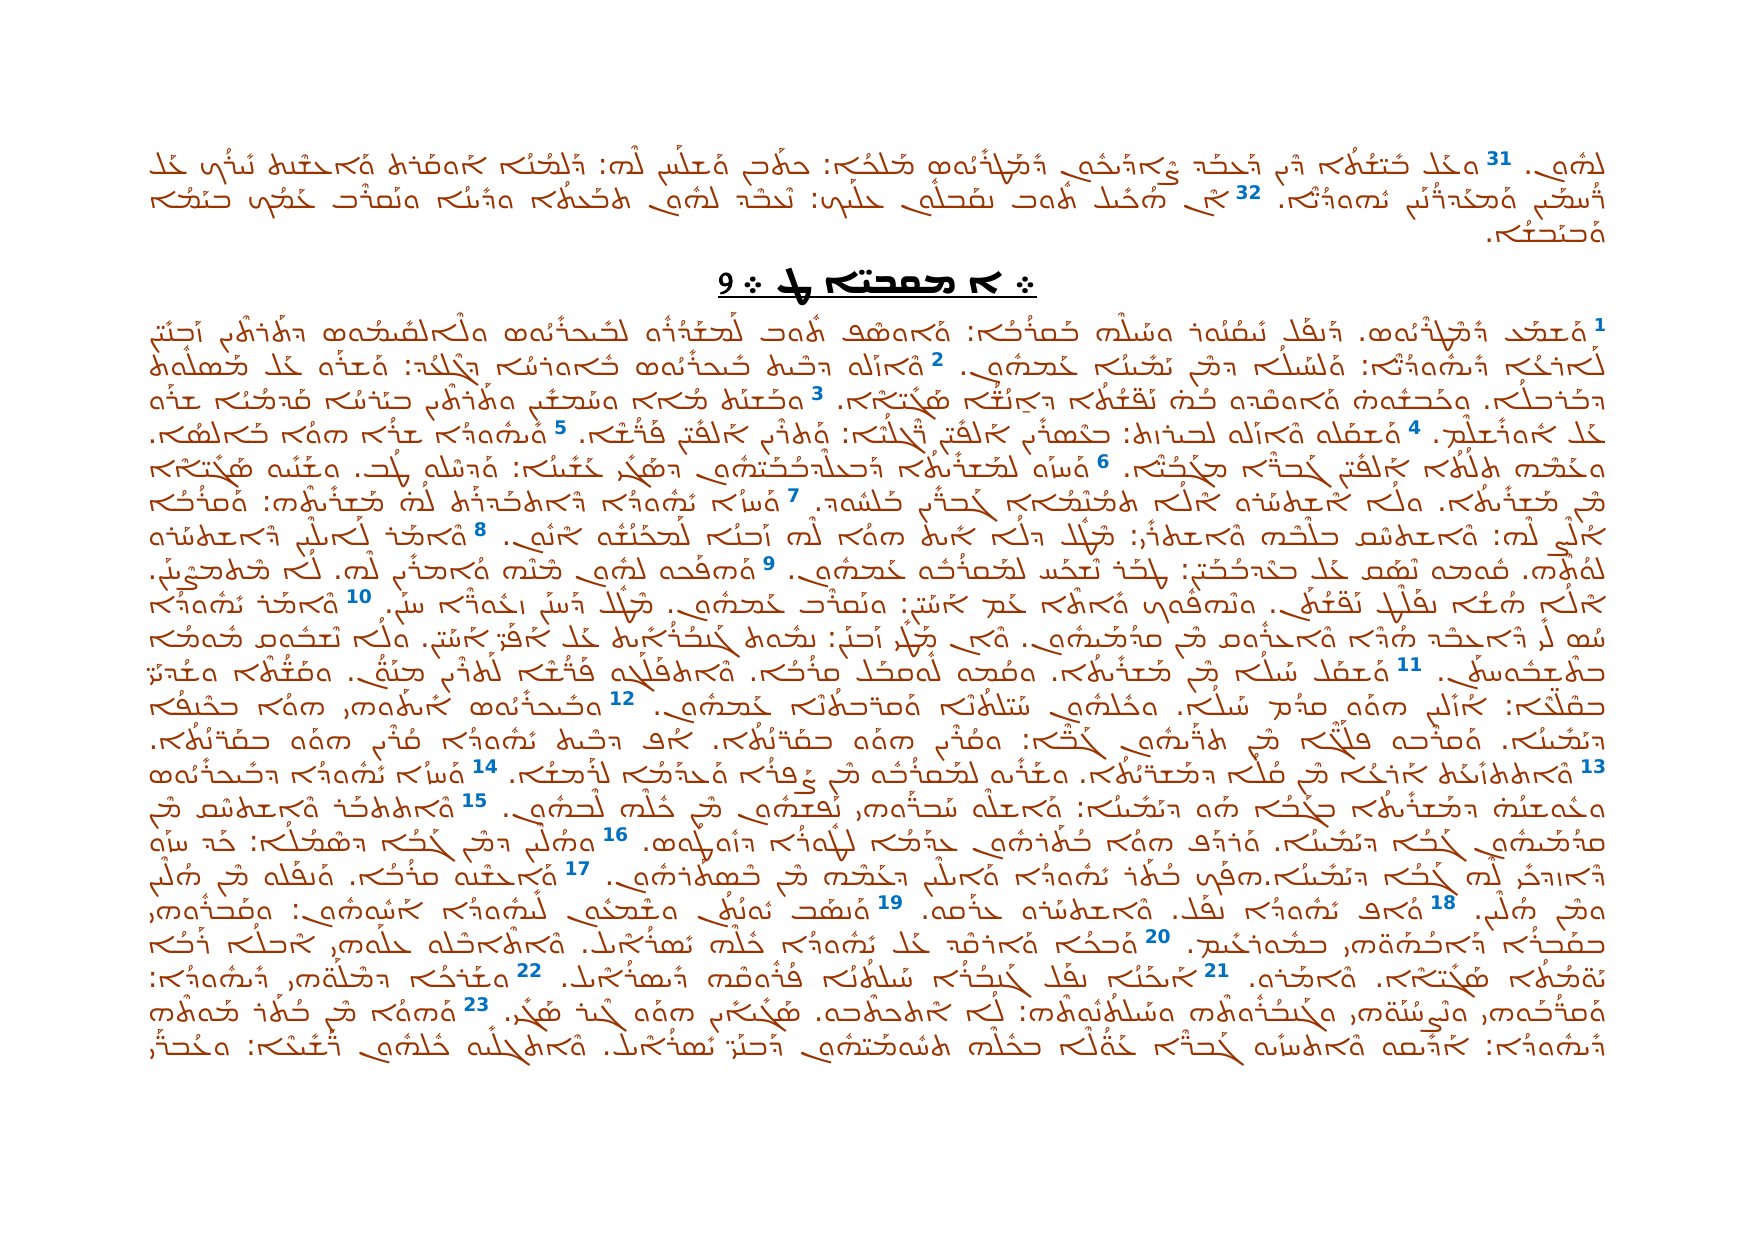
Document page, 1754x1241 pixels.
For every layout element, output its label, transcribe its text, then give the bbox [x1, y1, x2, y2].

text 1 ܘܰܫܡܰܥ ܝܺܗܽܘܕܳܐ ܫܶܡܥܗܽܘܢ ܕܰܒܢܰܝ̈ ܪܽܗܘܡܺܝ ܕܥܰܫܺܝܢܺܝܢ ܒܚܰܝܠܳܐ: ܘܡܶܨܛܒܶܝܢ ܒܟܽܠ ܐܰܝܠܶܝܢ ܕܡܶܬܢܰܩܦܺܝܢ ܠܗܽܘܢ. ܘܰܠܟܽܠ ܡܰܢܽܘ ܕܡܶܬܩܰܪܰܒ ܠܘܳܬܗܽܘܢ ܡܩܺܝܡܺܝܢ ܥܰܡܶܗ ܪܳܚܡܽܘܬܳܐ. 2 ܘܶܐܫܬܰܥܺܝܘ ܠܶܗ ܥܰܠ ܓܰܢܒܳܪܽܘܬܗܽܘܢ ܘܰܩܪ̈ܳܒܰܝܗܽܘܢ ܕܰܥܒܰܕܘ ܒܓܰܠܰܛܳܝ̈ܶܐ ܘܶܐܬܥܰܫܰܢܘ ܥܠܰܝܗܽܘܢ: ܘܕܰܥܒܰܕܘ ܐܶܢܽܘܢ ܕܢܶܗܘܽܘܢ ܠܗܽܘܢ ܡܰܣ̈ܩܰܝ ܡܰܕܰܐܬܳܐ. 3 ܘܟܽܠܡܶܕܶܡ ܬܽܘܒ ܕܰܥܒܰܕܘ ܒܰܐܪܥܳܐ ܕܶܐܣܦܰܢܝܰܐ. ܘܕܶܐܚܰܕܘ ܡܶܐܛ̈ܠܶܐ ܕܕܰܗܒܳܐ ܘܰܕܣܺܐܡܳܐ ܕܺܐܝܬ ܬܰܡܳܢ. ܘܕܶܐܚܰܕܘ ܒܡܶܠܟܰܝ̈ܗܽܘܢ ܘܰܒܢܰܓܺܝܪܽܘܬ ܪܽܘܚܗܽܘܢ ܟܽܠ ܐܰܬܰܪ. 4 ܐܰܬܪܳܐ ܕܶܝܢ ܪܰܚܰܝܩ ܗܘܳܐ ܡܶܢܗܽܘܢ ܣܰܓܺܝ. ܘܰܕܐܰܝܟܰܢܳܐ ܬܽܘܒ ܫܰܚܶܩܘ ܠܡܰܠܟ̈ܶܐ ܕܶܐܬܰܘ ܥܠܰܝܗܽܘܢ ܡܶܢ ܣܰܘ̈ܦܶܝܗ̇ ܕܰܐܪܥܳܐ: ܘܰܡܚܰܘ ܒܗܽܘܢ ܡܚܽܘܬܳܐ ܪܰܒܬܳܐ. ܘܫܰܪܟܳܐ ܕܰܐ̱ܚܪ̈ܳܢܶܐ: ܡܰܣܩܺܝܢ ܗܘܰܘ ܠܗܽܘܢ ܡܰܕܰܐܬܳܐ ܟܽܠ ܫܢܳܐ ܒܰܫܢܳܐ. 5 ܐܳܦ ܠܺܦܝܠܺܝܦܳܘܣ ܘܰܠܡܰܠܟܳܐ ܕܟܬܝ̈ܶܐ ܘܠܰܐܝܠܶܝܢ ܕܡܶܫܬܰܩܠܺܝܢ ܗܘܰܘ ܥܠܰܝܗܽܘܢ: ܡܰܟܶܟܘ ܘܫܰܚܶܩܘ ܐܶܢܽܘܢ ܒܰܩܪ̈ܳܒܶܐ. ܘܶܐܬܥܰܫܰܢܘ ܥܠܰܝܗܽܘܢ. 6 ܘܠܰܐܢܛܺܝܰܟܳܘܣ ܡܰܠܟܳܐ ܪܰܒܳܐ ܕܰܐܣܝܰܐ: ܗܰܘ ܕܶܐܙܰܠ ܗܘܳܐ ܥܠܰܝܗܽܘܢ ܠܰܩܪܳܒܳܐ: ܘܺܐܝܬ ܗܘܳܐ ܥܰܡܶܗ ܡܳܐܐ ܘܥܶܣܪܺܝܢ ܦܺܝ̈ܠܺܝܢ: ܘܦܰܪ̈ܳܫܶܐ ܘܡܰܪ̈ܟܒܳܬܳܐ ܘܚܰܝܠܳܐ ܣܰܓܺܝܐܳܐ ܘܥܰܫܺܝܢܳܐ: ܫܰܚܩܽܘܗ̇ ܠܟܽܠܳܗ̇ ܡܰܫܪܺܝܬܶܗ. 7 ܘܠܶܗ ܐܰܚܕܽܘܗܝ ܟܰܕ ܚܰܝ. ܘܰܐܩܺܝܡ ܕܰܗܘܳܐ ܡܰܣܶܩ ܠܗܽܘܢ ܗܽܘ ܘܡܰܠ̈ܟܶܐ ܕܡܶܢ ܒܳܬܪܶܗ ܡܰܕܰܐܬܳܐ ܪܰܒܬܳܐ ܒܟܽܠ ܫܢܳܐ ܒܰܫܢܳܐ. ܘܕܰܗܘܰܘ ܝܳܗܒܺܝܢ ܗܡܰܝܖ̈ܶܐ ܘܦܽܘܪ̈ܫܳܢܶܐ. 8 ܘܠܰܐܪܥܳܐ ܕܗܶܢܕܽܘ ܘܰܕܡܳܕܰܝ ܘܰܕܠܘܕܝܐ: ܡܶܢ ܐܰܪ̈ܥܳܬܶܗ ܐܰܪ̈ܥܳܬܳܐ ܓܰܒ̈ܝܳܬܳܐ. ܘܟܰܕ ܢܣܰܒ ܐܶܢܶܝܢ ܡܶܢܶܗ: ܝܰܗܒ ܐܶܢܶܝܢ ܠܐܘܡܢܝܘܣ ܡܰܠܟܳܐ. 9 ܘܟܰܕ ܬܽܘܒ ܨܒܰܘ ܕܢܺܐܬܽܘܢ ܡܶܢ ܗܰܠܶܣ ܕܢܶܥܛܽܘܢ ܘܢܶܓܡܪܽܘܢ ܐܶܢܽܘܢ. 10 ܘܶܐܬܝܰܕܥܰܬ ܠܗܽܘܢ ܡܶܠܬܳܐ: ܫܰܕܰܪ ܥܠܰܝܗܽܘܢ ܠܚܰܕ ܡܶܢ ܐܶܣܛܖ̈ܰܛܺܝܓܶܐ: ܘܰܐܩܪܶܒ ܥܰܡܗܽܘܢ. ܘܰܢܦܰܠܘ ܡܶܢܗܽܘܢ ܩܛܺܝ̈ܠܶܐ ܣܰܓܺܝ̈ܐܶܐ. ܘܰܫܒܰܘ ܢܶܫܰܝ̈ܗܽܘܢ ܘܰܒܢܰܝ̈ܗܽܘܢ: ܘܒܰܙܘ ܐܶܢܽܘܢ. ܘܶܐܚܰܕܘ ܘܶܐܬܥܰܫܰܢܘ ܥܰܠ ܐܰܪܥܗܽܘܢ. ܘܣܰܚܶܦܘ ܚܶܣܢܰܝ̈ܗܽܘܢ: ܘܫܰܥܒܶܕܘ ܐܶܢܽܘܢ ܥܕܰܡܳܐ ܠܝܰܘܡܳܐ ܗܳܢܳܐ. 11 ܘܰܠܫܰܪܟܳܐ ܕܡܰܠܟ̈ܘܳܬܳܐ ܘܰܠܓܳܙܪ̈ܳܬܳܐ. ܘܰܚܕܳܐ ܙܒܰܢ ܠܟܽܠ ܐܰܝܠܶܝܢ ܕܩܳܝܡܺܝܢ ܗܘܰܘ ܠܽܘܩܒܰܠܗܽܘܢ: ܡܚܰܒܠܺܝܢ ܗܘܰܘ ܠܗܽܘܢ ܘܒܳܙܺܝܢ ܘܫܳܒܶܝܢ. ܘܰܡܫܰܥܒܕܺܝܢ ܗܘܰܘ ܠܗܽܘܢ ܠܥܰܒܕܽܘܬܳܐ. 12 ܥܰܡ ܪ̈ܳܚܡܰܝܗܽܘܢ ܕܶܝܢ ܘܥܰܡ ܐܶܝܠܶܝܢ ܕܰܡܚܺܝܢܺܝܢ ܗܘܰܘ ܨܶܐܕܰܝܗܽܘܢ: ܢܳܛܪܺܝܢ ܗܘܰܘ ܪܳܚܡܽܘܬܳܐ. ܘܶܐܚܰܕܘ ܘܶܐܬܥܰܫܰܢܘ ܥܰܠ ܡܰܠܟ̈ܶܐ ܕܪܰܚܺܝܩܺܝܢ ܘܩܰܪܺܝܒܺܝܢ. ܘܟܽܠ ܕܫܳܡܥܺܝܢ ܗܘܰܘ ܫܶܡܥܽܘܢ ܡܶܬܬܙܺܝܥܺܝܢ ܗܘܰܘ ܡܶܢܗܽܘܢ. ܘܰܠܟܽܠ ܡܰܢܽܘ ܕܨܳܒܶܝܢ ܗܘܰܘ ܕܰܢܥܰܕܪܽܘܢ ܘܢܰܡܠܟܽܘܢ ܡܰܡܠܶܟ ܗܘܳܐ. 13 ܘܰܠܟܽܠ ܡܰܢܽܘ ܕܨܳܒܶܝܢ ܗܘܰܘ ܕܰܢܡܰܟܟܽܘܢ ܡܡܰܟܟܺܝܢ ܗܘܰܘ. ܘܶܐܬܬܪܺܝܡܘ ܘܶܐܬܥܰܫܰܢܘ ܣܰܓܺܝ. 14 ܘܰܒܗܳܠܶܝܢ ܟܽܠܗܶܝܢ ܠܳܐ ܩܛܰܪ ܐܳܦܠܳܐ ܚܰܕ ܡܶܢܗܽܘܢ ܬܳܓܳܐ. ܘܠܳܐ ܐܶܬܟܰܣܺܝ ܐܰܪ̈ܓܘܳܢܶܐ ܐܰܝܟ ܕܢܶܬܪܰܘܪܰܒ ܒܗܽܘܢ. 15 ܘܰܥܒܰܕܘ ܠܗܽܘܢ ܒܶܝܬ ܒܽܘܠܳܐ. ܘܟܽܠ ܝܽܘܡ ܡܶܬܡܰܠܟܺܝܢ ܗܘܰܘ ܬܠܳܬ ܡܳܐܐ ܘܥܶܣܪܺܝܢ ܓܰܒܪ̈ܺܝܢ ܐܰܟܚܕܳܐ ܒܢܰܝ̈ ܡܰܠܟܳܐ. ܘܡܶܬܚܰܫܒܺܝܢ ܗܘܰܘ ܕܰܐܝܟܰܢܳܐ ܢܺܐܨܦܽܘܢ ܘܰܢܕܰܒܪܽܘܢ ܠܥܰܡܳܐ. 16 ܘܡܰܫܠܡܺܝܢ ܗܘܰܘ ܪܺܝܫܳܢܽܘܬܳܐ ܠܚܰܕ ܓܰܒܪܳܐ ܒܫܰܢܬܳܐ. ܘܗܽܘ ܦܳܩܶܕ ܗܘܳܐ ܘܡܶܫܬܰܠܰܛ ܥܰܠ ܟܽܠܳܗ̇ ܐܰܪܥܗܽܘܢ. ܘܟܽܠܗܽܘܢ ܡܶܫܬܰܡܥܺܝܢ ܗܘܰܘ ܠܚܰܕ ܓܰܒܪܳܐ. ܘܠܳܐ ܐܺܝܬ ܗܘܳܐ ܒܰܝܢܳܬܗܽܘܢ ܚܣܳܡܳܐ ܘܠܳܐ ܪܶܛܢܳܐ. 17 ܘܰܓܒܳܐ ܝܺܗܽܘܕܳܐ ܠܐܶܘܦܠܺܝܡܳܘܣ ܒܪܶܗ ܕܝܽܘܚܳܢܳܢ ܒܰܪ ܐܰܩܽܘܣ: ܘܠܺܐܝܳܣܽܘܢ ܒܪܶܗ. ܘܫܰܕܰܪ ܐܶܢܽܘܢ ܠܪܽܗܘܡܺܝ: ܕܰܢܩܺܝܡܽܘܢ ܥܰܡܗܽܘܢ ܪܳܚܡܽܘܬܳܐ ܘܥܽܘܕܪܳܢܳܐ. 18 ܘܰܕܢܶܣܒܽܘܢ ܡܶܢܗܽܘܢ ܢܺܝܪܳܐ. ܡܶܛܽܠ ܕܡܰܠܟܽܘܬܳܐ ܕܝܘ̈ܢܳܝܶܐ ܡܫܰܥܒܕܳܐ ܗܘܳܬ ܠܺܝܣܪܳܐܶܝܠ ܠܥܰܒܕܽܘܬܳܐ. 19 ܘܶܐܙܰܠܘ ܕܶܒܝܬ ܐܶܘܦܠܺܝܡܳܘܣ ܠܪܽܗܘܡܺܝ. ܐܽܘܪܚܳܐ ܕܶܝܢ ܪܰܒܳܐ ܗܘܳܬ ܣܰܓܺܝ. ܘܥܰܠܘ ܠܒܶܝܬ ܒܽܘܠܳܐ ܕܺܝܠܗܽܘܢ. ܘܰܥܢܰܘ ܘܶܐܡܰܪܘ ܠܗܽܘܢ. 20 ܝܺܗܽܘܕܳܐ ܡܰܩܒܰܝ ܘܰܐܚܰܘ̈ܗܝ ܘܥܰܡܳܐ ܕܺܝܗܽܘܕܳܝ̈ܶܐ ܫܰܕܪܽܘܢ ܠܘܳܬܟܽܘܢ. ܠܰܡܩܳܡܽܘ ܥܰܡܟܽܘܢ ܥܽܘܕܪܳܢܳܐ ܘܪܳܚܡܽܘܬܳܐ. ܘܰܕܬܶܟܬܒܽܘܢ ܠܰܢ ܖ̈ܰܚܡܰܝܟܽܘܢ ܘܰܡܥܰܕܪܳܢܽܘܬܟܽܘܢ. 21 ܘܫܶܦܪܰܬ ܡܶܠܬܳܐ ܒܥܰܝܢܰܝ̈ܗܽܘܢ. 22 ܘܗܳܢܰܘ ܦܶܚܡܳܐ ܕܶܐܓܰܪܬܳܐ ܕܰܟܬܰܒܘ ܒܦܰܢܩܺܝܬܳܐ ܕܰܢܚܳܫܳܐ: ܘܫܰܕܰܪ ܠܽܐܘܪܺܫܠܶܡ: ܕܬܶܗܘܶܐ ܠܘܳܬܗܽܘܢ ܠܥܽܘܗܕܳܢܳܐ ܕܪܳܚܡܽܘܬܳܐ ܘܰܕܥܽܘܕܪܳܢܳܐ ܘܕܰܫܠܳܡܳܐ. 23 ܫܰܦܺܝܪ ܢܶܗܘܶܐ ܠܪ̈ܽܗܘܡܳܝܶܐ ܘܰܠܥܰܡܳܐ ܕܺܝܗܽܘܕܳܝ̈ܶܐ: ܒܰܝܡܳܐ ܘܰܒܝܰܒܫܳܐ ܠܥܳܠܰܡ. ܘܪܽܘܡܚܳܐ ܘܰܒܥܶܠܕܒܳܒܳܐ ܢܶܬܪܰܚܰܩ ܡܶܢܗܽܘܢ. 24 ܐܶܢ ܕܶܝܢ ܢܩܽܘܡ ܩܪܳܒܳܐ ܥܰܠ ܪ̈ܽܗܘܡܳܝܶܐ ܠܽܘܩܕܰܡ ܐܰܘ ܥܰܠ ܡܥܰܕܪ̈ܳܢܰܝܗܽܘܢ: ܐܰܘ ܥܰܠ ܟܽܠ ܐܰܝܟܳܐ ܕܰܡܫܰܠܛܺܝܢ. 25 ܢܺܐܬܶܐ ܠܥܽܘܕܪܳܢܗܽܘܢ ܥܰܡܳܐ ܕܺܝܗܽܘܕܳܝ̈ܶܐ. ܐܰܟܡܳܐ ܕܫܳܐܶܠ ܙܰܒܢܳܐ ܒܠܶܒܳܐ ܡܰܠܝܳܐ. 26 ܘܠܰܒܥܶܠܕܒܳܒ̈ܶܐ ܕܡܰܩܪܒܺܝܢ ܥܰܡܗܽܘܢ: ܠܳܐ ܢܶܬܠܽܘܢ ܠܗܽܘܢ ܢܒܺܐܫܳܐ. ܘܢܶܟܠܽܘܢ ܡܶܢܗܽܘܢ ܚܶܛ̈ܶܐ ܘܙܰܝܢܳܐ: ܘܟܶܣܦܳܐ ܘܶܐܠܦ̈ܶܐ: ܐܰܝܟ ܕܫܳܦܰܪ ܠܪ̈ܽܗ̱ܘܡܳܝܶܐ. ܘܢܶܛܪܽܘܢ ܢܛܽܘܪ̈ܳܬܗܽܘܢ ܟܰܕ ܡܶܕܶܡ ܠܳܐ ܢܶܣܒܽܘܢ ܡܶܢܗܽܘܢ. 27 ܘܶܐܢ ܕܶܝܢ ܠܥܰܡܳܐ ܕܺܝܗܽܘܕܳܝ̈ܶܐ ܢܶܓܕܰܫ ܠܽܘܩܕܰܡ ܩܪܳܒܳܐ: ܢܶܬܟܰܬܫܽܘܢ ܘܰܢܥܰܕܪܽܘܢ ܐܶܢܽܘܢ ܒܢܰܝ̈ ܪܽܗ̱ܘܡܺܝ ܡܶܢ ܟܽܠܳܗ̇ ܢܰܦܫܗܽܘܢ: ܐܰܝܟ ܡܳܐ ܕܙܰܒܢܳܐ ܫܳܐܶܠ. 28 ܘܠܰܐܝܠܶܝܢ ܕܡܶܬܟܰܬܫܺܝܢ ܘܡܰܩܪܒܺܝܢ ܥܰܡܗܽܘܢ: ܠܳܐ ܢܶܬܠܽܘܢ ܚܶܛ̈ܶܐ ܘܙܰܝܢܳܐ ܘܟܶܣܦܳܐ ܘܶܐܠܦ̈ܶܐ: ܐܰܝܟ ܕܫܳܦܰܪ ܠܰܒܢܰܝ̈ ܪܽܗ̱ܘܡܺܝ. ܘܢܶܛܪܽܘܢ ܢܛܽܘܪ̈ܳܬܗܽܘܢ ܟܰܕ ܡܶܕܶܡ ܠܳܐ ܢܶܣܒܽܘܢ ܡܶܢܗܽܘܢ ܕܠܳܐ ܒܢܶܟܠܳܐ. 29 ܐܰܝܟ ܗܳܠܶܝܢ ܡ̈ܶܠܶܐ ܐܰܩܺܝܡܘ ܒܢܰܝ ܪܽܗ̱ܘܡܺܝ ܥܰܡ ܟܢܶܫܳܐ ܕܺܝܗܽܘܕܳܝ̈ܶܐ. 30 ܐܶܢ ܕܶܝܢ ܡܶܢ ܒܳܬܰܪ ܡ̈ܶܠܶܐ ܗܳܠܶܝܢ: ܕܢܶܨܒܽܘܢ ܗܳܠܶܝܢ ܠܡܶܒܨܰܪ ܐܰܘ ܠܡܰܘܣܳܦܽܘ: ܢܶܥܒܕܽܘܢ ܟܽܠ ܕܫܳܦܰܪ ܠܬܰܪܥܺܝܬܗܽܘܢ. ܘܟܽܠ ܕܰܢܒܰܨܪܽܘܢ ܐܰܘ ܕܢܰܘܣܦܽܘܢ: ܢܶܗܘܶܐ ܫܰܠܺܝܛ ܠܗܽܘܢ. 31 ܘܥܰܠ ܒܺܝ̈ܫܳܬܳܐ ܕܶܝܢ ܕܰܥܒܰܕ ܨܶܐܕܰܝܟܽܘܢ ܕܺܡܰܛܪܺܝܳܘܣ ܡܰܠܟܳܐ: ܟܬܰܒܢ ܘܰܫܠܰܚܢ ܠܶܗ: ܕܰܠܡܳܢܳܐ ܐܰܘܩܰܪܬ ܘܰܐܥܫܶܢܬ ܢܺܝܪܳܟ ܥܰܠ ܪ̈ܳܚܡܰܝܢ ܘܰܡܥܰܕܪ̈ܳܢܰܝܢ ܝܽܗܘܕܳܝ̈ܶܐ. 32 ܐܶܢ ܗܳܟܺܝܠ ܬܽܘܒ ܢܩܰܒܠܽܘܢ ܥܠܰܝܟ: ܢܶܥܒܶܕ ܠܗܽܘܢ ܬܒܰܥܬܳܐ ܘܕܺܝܢܳܐ ܘܢܰܩܪܶܒ ܥܰܡܳܟ ܒܝܰܡܳܐ ܘܰܒܝܰܒܫܳܐ. [148, 148, 1606, 249]
text 1 ܘܰܫܡܰܥ ܕܺܡܶܛܪܶܝܳܘܣ. ܕܰܢܦܰܠ ܢܺܝܩܳܢܳܘܪ ܘܚܰܝܠܶܗ ܒܰܩܪܳܒܳܐ: ܘܰܐܘܣܶܦ ܬܽܘܒ ܠܰܡܫܰܕܳܪܽܘ ܠܒܺܝܟܪܺܝܳܘܣ ܘܠܶܐܠܩܺܝܡܳܘܣ ܕܬܰܪܬܶܝܢ ܙܰܒܢܺܝ̈ܢ ܠܰܐܪܥܳܐ ܕܺܝܗܽܘܕܳܝ̈ܶܐ: ܘܰܠܚܰܝܠܳܐ ܕܡܶܢ ܝܰܡܺܝܢܳܐ ܥܰܡܗܽܘܢ. 2 ܘܶܐܙܰܠܘ ܕܒܶܝܬ ܒܺܝܟܪܺܝܳܘܣ ܒܽܐܘܪܚܳܐ ܕܓܶܠܥܳܕ: ܘܰܫܪܰܘ ܥܰܠ ܡܰܣܠܽܘܬ ܕܒܰܪܒܠܳܐ. ܘܟܰܒܫܽܘܗ̇ ܘܰܐܘܩܶܕܘ ܒܳܗ̇ ܢܰܦ̈ܫܳܬܳܐ ܕܐ̱ܢܳܫ̈ܳܐ ܣܰܓܺܝ̈ܐܶܐ. 3 ܘܒܰܫܢܰܬ ܡܳܐܐ ܘܚܰܡܫܺܝܢ ܘܬܰܪܬܶܝܢ ܒܝܰܪܚܳܐ ܩܰܕܡܳܝܳܐ ܫܪܰܘ ܥܰܠ ܐܽܘܪܺܫܠܶܡ. 4 ܘܰܫܩܰܠܘ ܘܶܐܙܰܠܘ ܠܒܝܪܙܬ: ܒܥܶܣܪܺܝܢ ܐܰܠܦܺܝ̈ܢ ܪ̈ܶܓܠܳܝܶܐ: ܘܰܬܪܶܝܢ ܐܰܠܦܺܝ̈ܢ ܦܰܪ̈ܳܫܶܐ. 5 ܘܺܝܗܽܘܕܳܐ ܫܪܳܐ ܗܘܳܐ ܒܰܐܠܣܳܐ. ܘܥܰܡܶܗ ܬܠܳܬܳܐ ܐܰܠܦܺܝ̈ܢ ܓܰܒܖ̈ܶܐ ܡܓܰܒܳܝ̈ܶܐ. 6 ܘܰܚܙܰܘ ܠܡܰܫܪܺܝܬܳܐ ܕܰܒܥܠܶܕܒܳܒܰܝ̈ܗܽܘܢ ܕܣܰܓܺܝ ܥܰܫܺܝܢܳܐ: ܘܰܕܚܶܠܘ ܛܳܒ. ܘܫܰܢܺܝܘ ܣܰܓܺܝ̈ܐܶܐ ܡܶܢ ܡܰܫܪܺܝܬܳܐ. ܘܠܳܐ ܐܶܫܬܚܰܪܘ ܐܶܠܳܐ ܬܡܳܢܶܡܳܐܐ ܓܰܒܪ̈ܺܝܢ ܒܰܠܚܽܘܕ. 7 ܘܰܚܙܳܐ ܝܺܗܽܘܕܳܐ ܕܶܐܬܒܰܕܪܰܬ ܠܳܗ̇ ܡܰܫܪܺܝܬܶܗ: ܘܰܩܪܳܒܳܐ ܐܳܠܶܨ ܠܶܗ: ܘܶܐܫܬܚܶܩ ܒܠܶܒܶܗ ܘܶܐܫܬܪܺܝ: ܡܶܛܽܠ ܕܠܳܐ ܐܺܝܬ ܗܘܳܐ ܠܶܗ ܙܰܒܢܳܐ ܠܰܡܟܰܢܳܫܽܘ ܐܶܢܽܘܢ. 8 ܘܶܐܡܰܪ ܠܰܐܝܠܶܝܢ ܕܶܐܫܬܚܰܪܘ ܠܘܳܬܶܗ. ܩܽܘܡܘ ܢܶܣܰܩ ܥܰܠ ܒܥܶܕܒܳܒܰܝ̈ܢ: ܛܒܰܪ ܢܶܫܟܰܚ ܠܡܰܩܪܳܒܽܘ ܥܰܡܗܽܘܢ. 9 ܘܰܗܦܰܟܘ ܠܗܽܘܢ ܡܶܢܶܗ ܘܳܐܡܪܺܝܢ ܠܶܗ. ܠܳܐ ܡܶܬܡܨܶܝܢܰܢ. ܐܶܠܳܐ ܗܳܫܳܐ ܢܦܰܠܶܛ ܢܰܦ̈ܫܳܬܰܢ. ܘܢܶܗܦܽܘܟ ܘܺܐܬܶܐ ܥܰܡ ܐܰܚܰܝ̈ܢ: ܘܢܰܩܪܶܒ ܥܰܡܗܽܘܢ. ܡܶܛܽܠ ܕܰܚܢܰܢ ܙܥܽܘܖ̈ܶܐ ܚܢܰܢ. 10 ܘܶܐܡܰܪ ܝܺܗܽܘܕܳܐ ܚܳܣ ܠܺܝ ܕܶܐܥܒܶܕ ܗܳܕܶܐ ܘܶܐܥܪܽܘܩ ܡܶܢ ܩܕܳܡܰܝܗܽܘܢ. ܘܶܐܢ ܡܰܛܺܝ ܙܰܒܢܰܢ: ܢܡܽܘܬ ܓܰܢܒܳܪܳܐܺܝܬ ܥܰܠ ܐܰܦܰܝ̈ ܐܰܚܰܝ̈ܢ. ܘܠܳܐ ܢܶܫܒܽܘܩ ܡܽܘܡܳܐ ܒܬܶܫܒܽܘܚܬܰܢ. 11 ܘܰܫܩܰܠ ܚܰܝܠܳܐ ܡܶܢ ܡܰܫܪܺܝܬܳܐ. ܘܩܳܡܘ ܠܽܘܩܒܰܠ ܩܪܳܒܳܐ. ܘܶܐܬܦܰܠܰܓܘ ܦܰܪ̈ܳܫܶܐ ܠܰܬܪܶܝܢ ܡܢܰܘ̈ܳܢ. ܘܩܰܫ̈ܳܬܶܐ ܘܫܳܕܝܰܝ̈ ܒܩܶܠ̈ܥܶܐ: ܐܳܙܺܠܝܢ ܗܘܰܘ ܩܕܳܡ ܚܰܝܠܳܐ. ܘܟܽܠܗܽܘܢ ܚܰܝ̈ܠܬܳܢܶܐ ܘܰܩܪ̈ܒܬܳܢܶܐ ܥܰܡܗܽܘܢ. 12 ܘܒܺܝܟܪܺܝܳܘܣ ܐܺܝܬܰܘܗܝ ܗܘܳܐ ܒܟܶܢܦܳܐ ܕܝܰܡܺܝܢܳܐ. ܘܰܩܪܶܒܘ ܦܠܰܓ̈ܶܐ ܡܶܢ ܬܖ̈ܰܝܗܽܘܢ ܓܰܒ̈ܶܐ: ܘܩܳܪܶܝܢ ܗܘܰܘ ܒܩܰܪ̈ܢܳܬܳܐ. ܐܳܦ ܕܒܶܝܬ ܝܺܗܽܘܕܳܐ ܩܳܪܶܝܢ ܗܘܰܘ ܒܩܰܪ̈ܢܳܬܳܐ. 13 ܘܶܐܬܬܙܺܝܥܰܬ ܐܰܪܥܳܐ ܡܶܢ ܩܳܠܳܐ ܕܡܰܫܪ̈ܝܳܬܳܐ. ܘܫܰܪܺܝܘ ܠܡܰܩܪܳܒܽܘ ܡܶܢ ܨܰܦܪܳܐ ܘܰܥܕܰܡܳܐ ܠܪܰܡܫܳܐ. 14 ܘܰܚܙܳܐ ܝܺܗܽܘܕܳܐ ܕܒܺܝܟܪܺܝܳܘܣ ܘܥܽܘܫܢܳܗ̇ ܕܡܰܫܪܺܝܬܳܐ ܒܓܰܒܳܐ ܗܰܘ ܕܝܰܡܺܝܢܳܐ: ܘܰܐܫܠܶܘ ܚܰܒܖ̈ܰܘܗܝ ܢܰܦܫܗܽܘܢ ܡܶܢ ܟܽܠܶܗ ܠܶܒܗܽܘܢ. 15 ܘܶܐܬܬܒܰܪ ܘܶܐܫܬܚܶܩ ܡܶܢ ܩܕܳܡܰܝܗܽܘܢ ܓܰܒܳܐ ܕܝܰܡܺܝܢܳܐ. ܘܰܪܕܰܦ ܗܘܳܐ ܒܳܬܰܪܗܽܘܢ ܥܕܰܡܳܐ ܠܛܽܘܪܳܐ ܕܙܽܘܛܳܘܣ. 16 ܘܗܳܠܶܝܢ ܕܡܶܢ ܓܰܒܳܐ ܕܣܶܡܳܠܳܐ: ܟܰܕ ܚܙܰܘ ܕܶܐܙܕܟܺܝ ܠܶܗ ܓܰܒܳܐ ܕܝܰܡܺܝܢܳܐ.ܗܦܰܟ ܒܳܬܰܪ ܝܺܗܽܘܕܳܐ ܘܰܐܝܠܶܝܢ ܕܥܰܡܶܗ ܡܶܢ ܒܶܣܬܰܪܗܽܘܢ. 17 ܘܰܐܥܫܶܢܘ ܩܪܳܒܳܐ. ܘܰܢܦܰܠܘ ܡܶܢ ܗܳܠܶܝܢ ܘܡܶܢ ܗܳܠܶܝܢ. 18 ܘܳܐܦ ܝܺܗܽܘܕܳܐ ܢܦܰܠ. ܘܶܐܫܬܚܰܪܘ ܥܪܰܩܘ. 19 ܘܰܢܣܰܒ ܝܽܘܢܳܬܳܢ ܘܫܶܡܥܽܘܢ ܠܺܝܗܽܘܕܳܐ ܐܰܚܽܘܗܽܘܢ: ܘܩܰܒܪܽܘܗܝ ܒܩܰܒܪܳܐ ܕܰܐܒܳܗܰܘ̈ܗܝ ܒܡܽܘܪܥܺܝܡ. 20 ܘܰܒܟܳܐ ܘܰܐܪܩܶܕ ܥܰܠ ܝܺܗܽܘܕܳܐ ܟܽܠܶܗ ܝܺܣܪܳܐܶܝܠ. ܘܶܐܬܶܐܒܶܠܘ ܥܠܰܘܗܝ ܐܶܒܠܳܐ ܪܰܒܳܐ ܝܰܘ̈ܡܳܬܳܐ ܣܰܓܺܝ̈ܐܶܐ. ܘܶܐܡܰܪܘ. 21 ܐܰܝܟܰܢܳܐ ܢܦܰܠ ܓܰܢܒܳܪܳܐ ܚܰܝܠܬܳܢܳܐ ܦܳܪܽܘܩܶܗ ܕܺܝܣܪܳܐܶܝܠ. 22 ܘܫܰܪܟܳܐ ܕܡܶܠܰܘ̈ܗܝ ܕܺܝܗܽܘܕܳܐ: ܘܰܩܪ̈ܳܒܰܘܗܝ ܘܢܶܨܚܳܢܰܘ̈ܗܝ ܘܓܰܢܒܳܪܽܘܬܶܗ ܘܚܰܝܠܬܳܢܽܘܬܶܗ: ܠܳܐ ܐܶܬܟܬܶܒܘ. ܣܰܓܺܝܐܺܝܢ ܗܘܰܘ ܓܶܝܪ ܣܰܓܺܝ. 23 ܘܰܗܘܳܐ ܡܶܢ ܒܳܬܰܪ ܡܰܘܬܶܗ ܕܺܝܗܽܘܕܳܐ: ܐܰܕܺܝܩܘ ܘܶܐܬܚܙܺܝܘ ܓܰܒܖ̈ܶܐ ܥܰܘ̈ܳܠܶܐ ܒܟܽܠܶܗ ܬܚܽܘܡܰܝ̈ܗܽܘܢ ܕܰܒܢܰܝ̈ ܝܺܣܪܳܐܶܝܠ. ܘܶܐܬܓܠܺܝܘ ܟܽܠܗܽܘܢ ܖ̈ܰܫܺܝܥܶܐ: ܘܥܳܒܖ̈ܰܝ ܢܳܡܽܘܣܳܐ. 24 ܘܰܒܗܳܢܽܘܢ ܝܰܘ̈ܡܳܬܳܐ ܗܘܳܐ ܟܰܦܢܳܐ ܪܰܒܳܐ. ܘܶܐܬܚܰܒܠܰܬ ܐܳܦ ܐܰܪܥܳܐ ܥܰܡܗܽܘܢ. 25 ܘܰܓܒܳܐ ܒܺܝܟܪܺܝܳܘܣ ܠ̱ܐܢܳܫ̈ܳܐ ܖ̈ܰܫܺܝܥܶܐ. ܘܰܐܩܺܝܡ ܐܶܢܽܘܢ ܡܳܖ̈ܰܘܳܬܳܐ ܘܫܰܠܺܝܛܳܢ̈ܶܐ ܥܰܠ ܐܰܪܥܳܐ. 26 ܘܰܡܥܰܩܒܺܝܢ ܗܘܰܘ ܘܒܳܥܶܝܢ ܠܪ̈ܳܚܡܰܘܗܝ ܕܺܝܗܽܘܕܳܐ. ܘܡܰܝܬܶܝܢ ܗܘܰܘ ܠܗܽܘܢ ܠܒܶܝܬ ܒܺܝܟܪܺܝܳܘܣ. ܘܰܡܒܰܙܰܚ ܗܘܳܐ ܘܡܶܫܬܰܢܰܕ ܗܘܳܐ ܒܗܽܘܢ. 27 ܘܰܗܘܳܐ ܐܽܘܠܨܳܢܳܐ ܪܰܒܳܐ ܠܺܝܣܪܳܐܶܝܠ: ܕܠܳܐ ܗܘܳܐ ܐܰܟܘܳܬܶܗ ܡܶܢ ܝܰܘܡܳܐ ܕܠܳܐ ܐܶܬܚܙܺܝ ܢܒܺܝܳܐ ܒܰܝܢܳܬܗܽܘܢ. 28 ܘܶܐܬܟܰܢܰܫܘ ܟܽܠܗܽܘܢ ܪ̈ܳܚܡܰܘܗܝ ܕܺܝܗܽܘܕܳܐ ܘܶܐܡܰܪܘ ܠܝܽܘܢܳܬܳܢ. 29 ܡܶܢ ܝܰܘܡܳܐ ܕܡܺܝܬ ܝܺܗܽܘܕܳܐ ܐܰܚܽܘܟ: ܠܳܐ ܐܺܝܬ ܓܰܒܪܳܐ ܕܕܳܡܶܐ ܠܶܗ: ܕܢܶܦܽܘܩ ܠܽܘܩܒܰܠ ܒܥܶܠܕܒܳܒܰܝ̈ܢ ܘܠܽܘܩܒܰܠ ܒܺܝܟܪܺܝܳܘܣ. ܘܠܽܘܩܒܰܠ ܟܽܠܗܽܘܢ ܐܰܝܠܶܝܢ ܕܡܶܬܟܰܬܫܺܝܢ ܥܰܡܰܢ ܘܣܳܢܶܝܢ ܠܰܢ ܡܶܢ ܒܢܰܝ̈ ܥܰܡܰܢ. 30 ܘܗܳܫܳܐ ܒܳܟ ܡܶܨܛܒܶܝܢܰܢ ܝܰܘܡܳܢܳܐ: ܕܬܶܗܘܶܐ ܠܰܢ ܪܺܝܫܳܐ ܘܰܡܕܰܒܪܳܢܳܐ ܠܡܰܩܪܳܒܽܘ ܩܪ̈ܳܒܰܝܢ. 31 ܘܩܰܒܶܠ ܝܽܘܢܳܬܳܢ ܒܗܰܘ ܙܰܒܢܳܐ ܕܢܶܗܘܶܐ ܡܕܰܒܪܳܢܳܐ. ܘܩܳܡ ܚܠܳܦ ܝܺܗܽܘܕܳܐ ܐܰܚܽܘܗܝ. 32 ܘܺܝܕܰܥ ܒܺܝܟܪܺܝܳܘܣ ܕܨܳܒܶܐ ܗܘܳܐ ܕܢܶܩܛܠܺܝܘܗܝ. 33 ܘܺܝܕܰܥ ܝܽܘܢܳܬܳܢ ܘܫܶܡܥܽܘܢ ܐܰܚܽܘܗܝ ܘܟܽܠܗܽܘܢ ܐܰܝܠܶܝܢ ܕܺܐܝܬ ܗܘܰܘ ܥܰܡܶܗ: ܘܰܥܪܰܩܘ ܠܗܽܘܢ ܠܡܰܕܒܪܳܐ ܕܬܩܽܘܥ. ܘܰܫܪܰܘ ܥܰܠ ܡܰܝ̈ܳܐ ܕܓܽܘܒܳܐ ܕܶܐܣܦܶܪ. 34 ܘܺܝܕܰܥ ܒܺܝܟܪܺܝܳܘܣ ܒܝܰܘܡܳܐ ܕܫܰܒܬܳܐ: ܘܶܐܬܳܐ ܗܽܘ ܘܟܽܠܶܗ ܚܰܝܠܶܗ ܠܥܶܒܖ̈ܰܘܗܝ ܕܝܽܘܪܕܢܳܢ ܢܰܗܪܳܐ. 35 ܘܫܰܕܰܪ ܝܽܘܢܳܬܳܢ ܠܝܽܘܚܰܢܳܢ ܐܰܚܽܘܗܝ ܕܢܶܗܘܶܐ ܡܕܰܒܪܳܢܳܐ ܠܥܰܡܳܐ. ܘܰܒܥܳܐ ܡܶܢ ܢܰܒܛܳܝ̈ܶܐ ܪ̈ܳܚܡܰܘܗܝ ܕܢܶܫܒܽܘܩ ܠܘܳܬܗܽܘܢ ܟܽܠܳܗ̇ ܝܺܩܰܪܬܗܽܘܢ. 36 ܘܰܢܦܰܩܘ ܒܢܰܝ̈ ܐܰܡܒܪܺܝ ܡܶܢ ܡܶܐܕܒܳܐ. ܘܰܐܚܕܽܘܗܝ ܠܝܽܘܚܰܢܳܢ ܘܰܠܟܽܠ ܕܺܐܝܬ ܗܘܳܐ ܥܰܡܶܗ. ܘܰܕܒܰܪܘ ܘܶܐܙܰܠܘ. 37 ܡܶܢ ܒܳܬܰܪ ܕܶܝܢ ܗܳܠܶܝܢ ܡ̈ܶܠܶܐ: ܐܶܡܰܪܘ ܠܝܽܘܢܳܬܳܢ ܘܰܠܫܶܡܥܽܘܢ ܐܰܚܽܘܗܝ ܕܰܒܢܰܝ̈ ܐܰܡܒܪܺܝ ܥܳܒܕܺܝܢ ܡܶܫܬܽܘܬܳܐ ܪܰܒܬܳܐ. ܘܡܰܝܬܶܝܢ ܟܰܠܬܳܐ ܡܶܢ ܢܳܒܳܛ: ܒܰܪܬ ܪ̈ܺܝܫܶܐ ܕܚܰܕ ܡܶܢ ܪܰܘܪ̈ܒܳܢܶܐ ܕܰܟܢܰܥܢ: ܒܬܶܫܒܽܘܚܬܳܐ ܪܰܒܬܳܐ ܘܰܒܥܰܡܳܐ ܣܰܓܺܝܐܳܐ. 38 ܘܶܐܬܕܰܟܪ ܝܽܘܢܳܬܳܢ ܠܝܽܘܚܰܢܳܢ ܐܰܚܽܘܗܝ: ܘܰܣܠܶܩܘ ܘܶܐܬܛܰܫܝܘ ܒܟܶܢܦܳܐ ܕܛܽܘܪܳܐ. 39 ܘܰܐܪܺܝܡܘ ܥܰܝܢܰܝ̈ܗܽܘܢ ܘܰܚܙܰܘ: ܘܗܳܐ ܪܰܘܒܳܐ ܕܟܢܫܳܐ ܣܰܓܺܝܐܳܐ: ܘܚܰܬܢܳܐ ܘܪ̈ܳܚܡܰܘܗܝ. ܢܦܰܩܘ ܓܶܝܪ ܪ̈ܳܚܡܰܘܗܝ ܘܰܐܚܰܘ̈ܗܝ ܠܽܐܘܪܥܶܗ: ܒܩܺܝܬܳܖ̈ܶܐ ܘܰܒܟܶܢܳܖ̈ܶܐ ܘܰܒܡܳܐܢܰܝ̈ ܙܰܝܢܳܐ ܣܰܓܺܝܐܳܐ. 40 ܘܩܳܡܘ ܥܠܰܝܗܽܘܢ ܡܶܢ ܟܡܺܐܢܳܐ ܕܒܶܝܬ ܝܽܘܢܳܬܳܢ. ܩܰܛܶܠܘ ܐܶܢܽܘܢ ܘܰܢܦܰܠܘ ܩܛܺܝ̈ܠܶܐ ܣܰܓܺܝ̈ܐܶܐ. ܘܫܰܪܟܳܐ ܕܰܐ̱ܚܪ̈ܳܢܶܐ ܥܪܰܩܘ ܠܛܽܘܪܳܐ. ܘܰܢܣܰܒܘ ܟܽܠܳܗ̇ ܒܶܙܬܗܽܘܢ. 41 ܘܶܐܬܗܰܦܟܶܬ ܡܶܫܬܽܘܬܳܐ ܠܶܐܒܠܳܐ: ܘܩܳܠܳܐ ܕܰܙܡܳܪܳܗ̇ ܠܡܰܪܩܽܘܕܬܳܐ. 42 ܘܶܐܬܬܒܰܥܘ ܬܒܰܥܬܳܐ ܕܰܕܡܶܗ ܕܰܐܚܽܘܗܽܘܢ. ܘܰܗܦܰܟܘ ܠܥܶܒܪܳܐ ܕܝܽܘܪܕܢܳܢ. 43 ܘܰܫܡܰܥ ܒܺܝܟܪܺܝܳܘܣ ܕܰܗܦܰܟ ܝܽܘܢܳܬܳܢ ܘܶܐܬܳܐ ܠܰܬܚܽܘܡܰܘ̈ܗܝ ܕܝܽܘܪܕܢܳܢ ܒܝܰܘܡܳܐ ܕܫܰܒܬܳܐ ܒܚܰܝܠܳܐ ܣܰܓܺܝܐܳܐ. 44 ܘܶܐܡܰܪ ܝܽܘܢܳܬܳܢ ܠܰܐܝܠܶܝܢ ܕܥܰܡܶܗ. ܩܽܘܡܘ ܘܢܶܬܟܰܬܰܫ ܥܰܠ ܐܰܦܰܝ̈ ܢܰܦ̈ܫܳܬܰܢ: ܠܳܐ ܓܶܝܪ ܐܺܝܬܰܘܗܝ ܝܰܘܡܳܢܳܐ ܐܰܝܟ ܐܶܬܡܳܠܝ ܘܰܐܝܟ ܕܡܢ ܩܕܳܡܰܘܗܝ. 45 ܡܶܛܽܠ ܕܗܳܐ ܩܪܳܒܳܐ ܡܛܰܝܰܒ ܠܩܽܘܒܠܳܢ: ܡܶܢ ܩܕܳܡܰܝܢ ܘܡܶܢ ܒܶܣܬܪܰܢ: ܘܡܰܘ̈ܗܝ ܕܝܽܘܪܕܢܳܢ ܚܕܺܝܪܺܝܢ ܠܰܢ ܡܶܟܳܐ ܘܡܶܟܳܐ: ܘܥܳܒܳܐ ܒܰܡܨܰܥܬܳܐ. ܘܠܳܐ ܐܺܝܬ ܐܰܬܪܳܐ ܠܰܡܪܰܟܳܢܽܘ ܡܶܢܶܗ. 46 ܗܳܫܳܐ ܓܥܰܘ ܠܘܳܬ ܥܳܡܽܘܪܳܐ ܕܰܫܡܰܝܳܐ: ܕܰܐܝܟܰܢܳܐ ܬܶܬܦܰܪܩܽܘܢ ܡܶܢ ܐܺܝܕܳܐ ܕܰܒܥܶܠܕܒܳܒܰܝ̈ܟܽܘܢ. 47 ܘܫܰܪܺܝܘ ܠܡܰܩܪܳܒܽܘ. ܘܰܐܪܺܝܡ ܝܽܘܢܳܬܳܢ ܐܺܝܕܶܗ ܕܢܶܡܚܶܝܘܗܝ ܠܒܺܝܟܪܺܝܳܘܣ. ܘܰܐܪܟܶܢ ܠܶܗ ܡܶܢܶܗ ܠܒܶܣܬܪܶܗ. 48 ܘܰܗܦܰܟܘ ܘܥܰܒܪܽܘܗܝ ܠܝܽܘܪܕܢܳܢ ܒܣܰܚܘܳܐ: ܝܽܘܢܳܬܳܢ ܘܰܐܝܠܶܝܢ ܕܥܰܡܶܗ: ܘܠܳܐ ܥܒܰܪܘ ܒܳܬܪܗܽܘܢ. 49 ܢܦܰܠܘ ܕܶܝܢ ܡܶܢ ܕܒܶܝܬ ܒܺܝܟܪܺܝܳܘܣ ܒܗܰܘ ܝܰܘܡܳܐ ܐܰܝܟ ܐܳܠܶܦ ܓܰܒܪ̈ܺܝܢ. 50 ܘܰܗܦܰܟ ܒܺܝܟܪܺܝܳܘܣ ܠܽܐܘܪܺܫܠܶܡ ܘܰܒܢܳܐ ܡܕܺܝ̈ܢܳܬܳܐ ܥܰܫܺܝ̈ܢܳܬܳܐ ܒܺܝܗܽܘܕ: ܠܚܶܣܢܳܐ ܕܒܺܐܝܪܺܝܚܽܘ: ܘܰܠܥܶܡܰܐܘܳܣ: ܘܰܠܒܝܬ ܚܰܘܪܳܢ: ܘܰܠܒܶܝܬܐܺܝܠ: ܘܰܠܬܳܡܢܰܬ: ܘܠܦܪܳܬ: ܘܰܠܛܳܦܳܘܣ: ܒܫܽܘܖ̈ܶܐ ܪ̈ܳܡܶܐ ܘܰܒܬܰܪ̈ܥܶܐ ܘܰܒܡܽܘ̈ܟܠܶܐ. 51 ܘܰܐܩܺܝܡ ܒܗܶܝܢ ܢܳܛܽܘܖ̈ܶܐ ܠܶܒܥܶܠܕܒܳܒܰܘ̈ܗܝ ܕܺܝܣܪܳܐܶܝܠ. 52 ܘܰܐܥܫܢܳܗ̇ ܠܒܶܝܬ ܫܽܘܖ̈ܶܐ ܡܕܺܝܢܬܳܐ: ܘܠܰܓܙܺܝܪܳܐ ܘܰܠܒܶܝܬ ܡܶܪܕܳܐ. ܘܰܐܘܬܶܒ ܒܗܶܝܢ ܚܰܝܠܳܐ. ܘܣܳܡ ܠܗܽܘܢ ܒܗܶܝܢ ܐܰܣܳܢܳܐ. 53 ܘܰܢܣܰܒ ܒܺܝܟܪܺܝܳܘܣ ܠܰܒܢܰܝ̈ ܪܰܘܪ̈ܒܳܢܶܝܗ̇ ܕܰܐܪܥܳܐ ܠܰܗܡܺܝܖ̈ܶܐ. ܘܣܳܡ ܐܶܢܽܘܢ ܒܰܢܛܽܘܪ̈ܘܳܬܳܐ ܒܡܶܪܕܳܐ ܕܐܽܘܪܺܫܠܶܡ. 54 ܘܒܰܫܢܰܬ ܡܳܐܐ ܘܚܰܡܫܺܝܢ ܘܰܬܠܳܬ ܒܝܰܪܚܳܐ ܕܰܬܪܶܝܢ: ܦܩܰܕ ܐܶܠܩܺܝܡܳܘܣ ܕܢܶܣܬܪܽܘܢ ܫܽܘܪܳܐ ܕܕܳܪܬܳܐ ܓܰܘܳܝܬܳܐ ܕܒܶܝܬ ܡܰܩܕܫܳܐ. ܘܣܰܚܶܦ ܥܒܳܕܰܝ̈ܗܽܘܢ ܕܰܢܒܺܝ̈ܶܐ: ܘܫܰܪܺܝ ܕܰܢܓܰܡܰܪ. 55 ܘܒܶܗ ܒܗܰܘ ܙܰܒܢܳܐ: ܒܠܰܥ ܐܶܠܩܺܝܡܳܘܣ. ܘܰܒܛܶܠܘ ܥܒܳܕܰܘ̈ܗܝ ܘܶܐܫܬܪܺܝ. ܘܶܐܣܬܟܰܪ ܦܽܘܡܶܗ. ܘܠܳܐ ܐܶܫܟܰܚ ܠܰܡܡܰܠܳܠܽܘ ܐܳܦܠܳܐ ܚܕܳܐ ܡܶܠܬܳܐ: ܐܳܦܠܳܐ ܠܰܡܦܰܩܳܕܽܘ ܥܰܠ ܒܶܝܬܶܗ. 56 ܘܡܺܝܬ ܐܶܠܩܺܝܡܳܘܣ ܒܗܰܘ ܙܰܒܢܳܐ ܒܬܰܫܢܺܝ̈ܩܶܐ ܪܰܘܪ̈ܒܶܐ. 57 ܘܰܚܙܳܐ ܒܺܝܟܪܺܝܳܘܣ ܕܡܺܝܬ ܠܶܗ ܐܶܠܩܺܝܡܳܘܣ: ܘܰܗܦܰܟ ܠܘܳܬ ܡܰܠܟܳܐ. ܘܫܶܠܝܰܬ ܘܶܐܬܬܢܺܝܚܰܬ ܐܰܪܥܳܐ ܕܺܝܗܽܘܕܳܐ ܬܰܪܬܶܝܢ ܫܢܺܝ̈ܢ. 58 ܘܶܐܬܡܰܠܰܟܘ ܟܽܠܗܽܘܢ ܐ̱ܢܳܫ̈ܳܐ ܥܰܘ̈ܳܠܶܐ ܘܶܐܡܰܪܘ. ܗܳܐ ܝܽܘܢܳܬܳܢ ܘܰܐܝܠܶܝܢ ܕܥܰܡܶܗ ܝܳܬܒܺܝܢ ܒܫܶܠܝܳܐ ܬܟܺܝܠܳܐܺܝܬ. ܗܳܫܳܐ ܢܰܝܬܶܐ ܠܒܺܝܟܪܺܝܳܘܣ: ܘܢܺܐܚܽܘܕ ܐܶܢܽܘܢ ܒܚܰܕ ܠܺܠܝܳܐ. 59 ܘܶܐܙܰܠܘ ܘܡܰܠܟܽܘܗܝ. 60 ܘܰܫܩܰܠ ܒܺܝܟܪܺܝܳܘܣ ܕܢܺܐܬܶܐ ܒܚܰܝܠܳܐ ܪܰܒܳܐ. ܘܫܰܕܰܪ ܐܶܓܪ̈ܳܬܳܐ ܡܰܛܫܝܳܐܺܝܬ ܠܟܽܠܗܽܘܢ ܡܥܰܕܪ̈ܳܢܰܘܗܝ ܕܒܺܝܗܽܘܕ: ܕܢܶܐܚܕܽܘܢܝܗܝ ܠܝܽܘܢܳܬܳܢ ܘܰܠܟܽܠܗܽܘܢ ܕܥܰܡܶܗ. ܘܠܳܐ ܡܶܫܟܚܺܝܢ ܗܘܰܘ: ܡܶܛܽܠ ܕܶܬܓܰܠܝܰܬ ܗܘܳܬ ܠܶܗ ܡܰܚܫܰܒܬܗܽܘܢ ܠܝܽܘܢܳܬܳܢ. 61 ܘܶܐܚܰܕܘ ܕܒܶܝܬ ܝܽܘܢܳܬܳܢ ܚܰܡܫܺܝܢ ܓܰܒܪ̈ܺܝܢ ܡܶܢ ܒܢܰܝ̈ ܐܰܪܥܳܐ: ܪ̈ܺܝܫܳܢܶܗ̇ ܕܒܺܝܫܬܳܐ. ܘܩܰܛܶܠܘ ܐܶܢܽܘܢ. 62 ܘܫܰܢܺܝ ܝܽܘܢܳܬܳܢ ܘܫܶܡܥܽܘܢ ܘܰܐܝܠܶܝܢ ܕܥܰܡܶܗ ܠܒܶܝܬ ܝܳܫܳܢ ܕܰܒܡܰܕܒܪܳܐ. ܘܰܒܢܰܘ ܡܣܰܚ̈ܦܳܬܳܐ ܘܫܰܪܪܺܘܗ̇. 63 ܘܺܝܕܰܥ ܒܺܝܟܪܺܝܳܘܣ. ܘܟܰܢܶܫ ܠܟܽܠܶܗ ܚܰܝܠܶܗ. ܘܰܦܩܰܕ ܠܰܐܝܠܶܝܢ ܕܺܐܝܬ ܒܺܝܗܽܘܕ. 64 ܘܰܢܦܰܩ ܘܺܝܬܶܒ ܥܰܠ ܒܶܝܬ ܝܳܫܳܢ. ܘܰܐܩܪܶܒ ܥܰܡܳܗ̇ ܝܰܘ̈ܡܳܬܳܐ ܣܰܓܺܝ̈ܐܶܐ. ܘܰܥܒܰܕ ܡܰܐܟܢܘ̈ܣ. 65 ܘܰܫܒܰܩ ܝܽܘܢܳܬܳܢ ܠܫܶܡܥܽܘܢ ܐܰܚܽܘܗܝ ܒܓܰܘ ܡܕܺܝܢܬܳܐ. ܘܰܢܦܰܩ ܗܽܘ ܠܰܐܬܪܳܐ. ܘܰܢܦܰܩ ܒܡܶܢܝܳܢܳܐ. 66 ܘܡܚܳܝܗܝ ܠܥܳܕܽܘܪܳܐ ܘܠܰܐܚܰܘ̈ܗܝ ܘܠܰܒܢܰܝ̈ ܦܫܺܝܪܳܘܢ ܒܡܰܫܟܢܗܽܘܢ. ܘܫܰܪܺܝܘ ܡܳܚܶܝܢ ܘܣܳܠܩܺܝܢ ܒܚܰܝܠܰܘ̈ܳܬܳܐ. 67 ܘܫܶܡܥܽܘܢ ܘܰܐܝܠܶܝܢ ܕܥܰܡܶܗ ܢܦܰܩܘ ܡܶܢ ܡܕܺܝܢܬܳܐ: ܘܰܐܘܩܶܕܘ ܐܶܢܶܝܢ ܠܡܐܟܢܘ̈ܣ. 68 ܘܰܐܩܪܶܒܘ ܥܰܡ ܒܺܝܟܪܺܝܳܘܣ. ܘܶܐܬܬܒܰܪ ܩܕܳܡܰܝܗܽܘܢ. ܘܳܐܠܨܺܝܢ ܗܘܰܘ ܠܶܗ ܣܰܓܺܝ: ܡܶܛܽܠ ܕܶܐܣܬܰܪܩܰܬ ܗܘܳܬ ܠܳܗ̇ ܡܰܚܫܰܒܬܶܗ ܘܡܶܐܬܺܝܬܶܗ. 69 ܘܶܐܬܚܰܡܰܬ ܒܺܝܟܪܺܝܳܘܣ ܒܪܽܘܓܙܳܐ ܥܰܠ ܓܰܒܖ̈ܶܐ ܥܰܘ̈ܳܠܶܐ: ܗܳܢܽܘܢ ܕܡܰܠܟܽܘܗܝ ܗܘܰܘ ܕܢܺܐܬܶܐ ܥܰܠ ܐܰܪܥܳܐ. ܘܩܰܛܶܠ ܡܶܢܗܽܘܢ ܣܰܓܶܝ̈ܐܶܐ. ܘܶܐܬܚܰܫܰܒ ܕܢܺܐܙܰܠ ܠܶܗ ܠܰܐܪܥܶܗ. 70 ܘܺܝܕܰܥ ܝܽܘܢܳܬܳܢ ܘܫܰܕܰܪ ܠܘܳܬܶܗ ܐܺܝܙܓܰܕ̈ܶܐ ܠܡܶܥܒܰܕ ܥܰܡܶܗ ܫܠܳܡܳܐ: ܘܰܕܢܶܬܶܠ ܠܗܽܘܢ ܫܒܺܝܬܗܽܘܢ. 71 ܘܩܰܒܶܠ ܒܺܝܟܪܺܝܳܘܣ ܘܰܥܒܰܕ ܐܰܝܟ ܡܶܠܰܘ̈ܗܝ. ܘܺܝܡܳܐ ܠܶܗ ܕܠܳܐ ܢܶܒܥܶܐ ܠܶܗ ܒܺܝܫܬܳܐ ܟܽܠܗܽܘܢ ܝܰܘ̈ܡܳܬܳܐ ܕܚܰܝܰܘ̈ܗܝ. 72 ܘܝܰܗܒ ܠܶܗ ܫܒܺܝܬܳܐ ܗܳܝ ܕܰܫܒܳܐ ܗܘܳܐ ܡܶܢ ܩܕܺܝܡ ܡܶܢ ܐܰܪܥܳܐ ܕܺܝܗܽܘܕܳܐ. ܘܰܗܦܰܟ ܘܶܐܙܰܠ ܒܺܝܟܪܺܝܳܘܣ ܠܰܐܪܥܶܗ. ܘܠܳܐ ܬܽܘܒ ܐܰܘܣܶܦ ܠܡܶܚܙܳܐ ܬܚܽܘܡܰܝ̈ܗܽܘܢ. 73 ܘܫܶܠܝܰܬ ܪܽܘܡܚܳܐ ܡܶܢ ܝܺܣܪܳܐܶܝܠ. ܘܰܥܡܰܪ ܝܽܘܢܳܬܳܢ ܒܡܰܟܡܰܣ. ܘܫܰܪܺܝ ܝܽܘܢܳܬܳܢ ܠܰܡܕܳܢ ܠܥܰܡܳܐ ܕܺܝܣܪܳܐܶܝܠ. ܘܠܰܡܚܰܒܳܠܽܘ ܘܰܠܡܰܘܒܳܕܽܘ ܡܶܢܶܗ ܐ̱ܢܳܫ̈ܳܐ ܖ̈ܰܫܺܝܥܶܐ. [148, 315, 1606, 1062]
text 9 ܀ ܐ ܡܩܒܝ̈ܐ ܛ ܀ [148, 262, 1606, 302]
